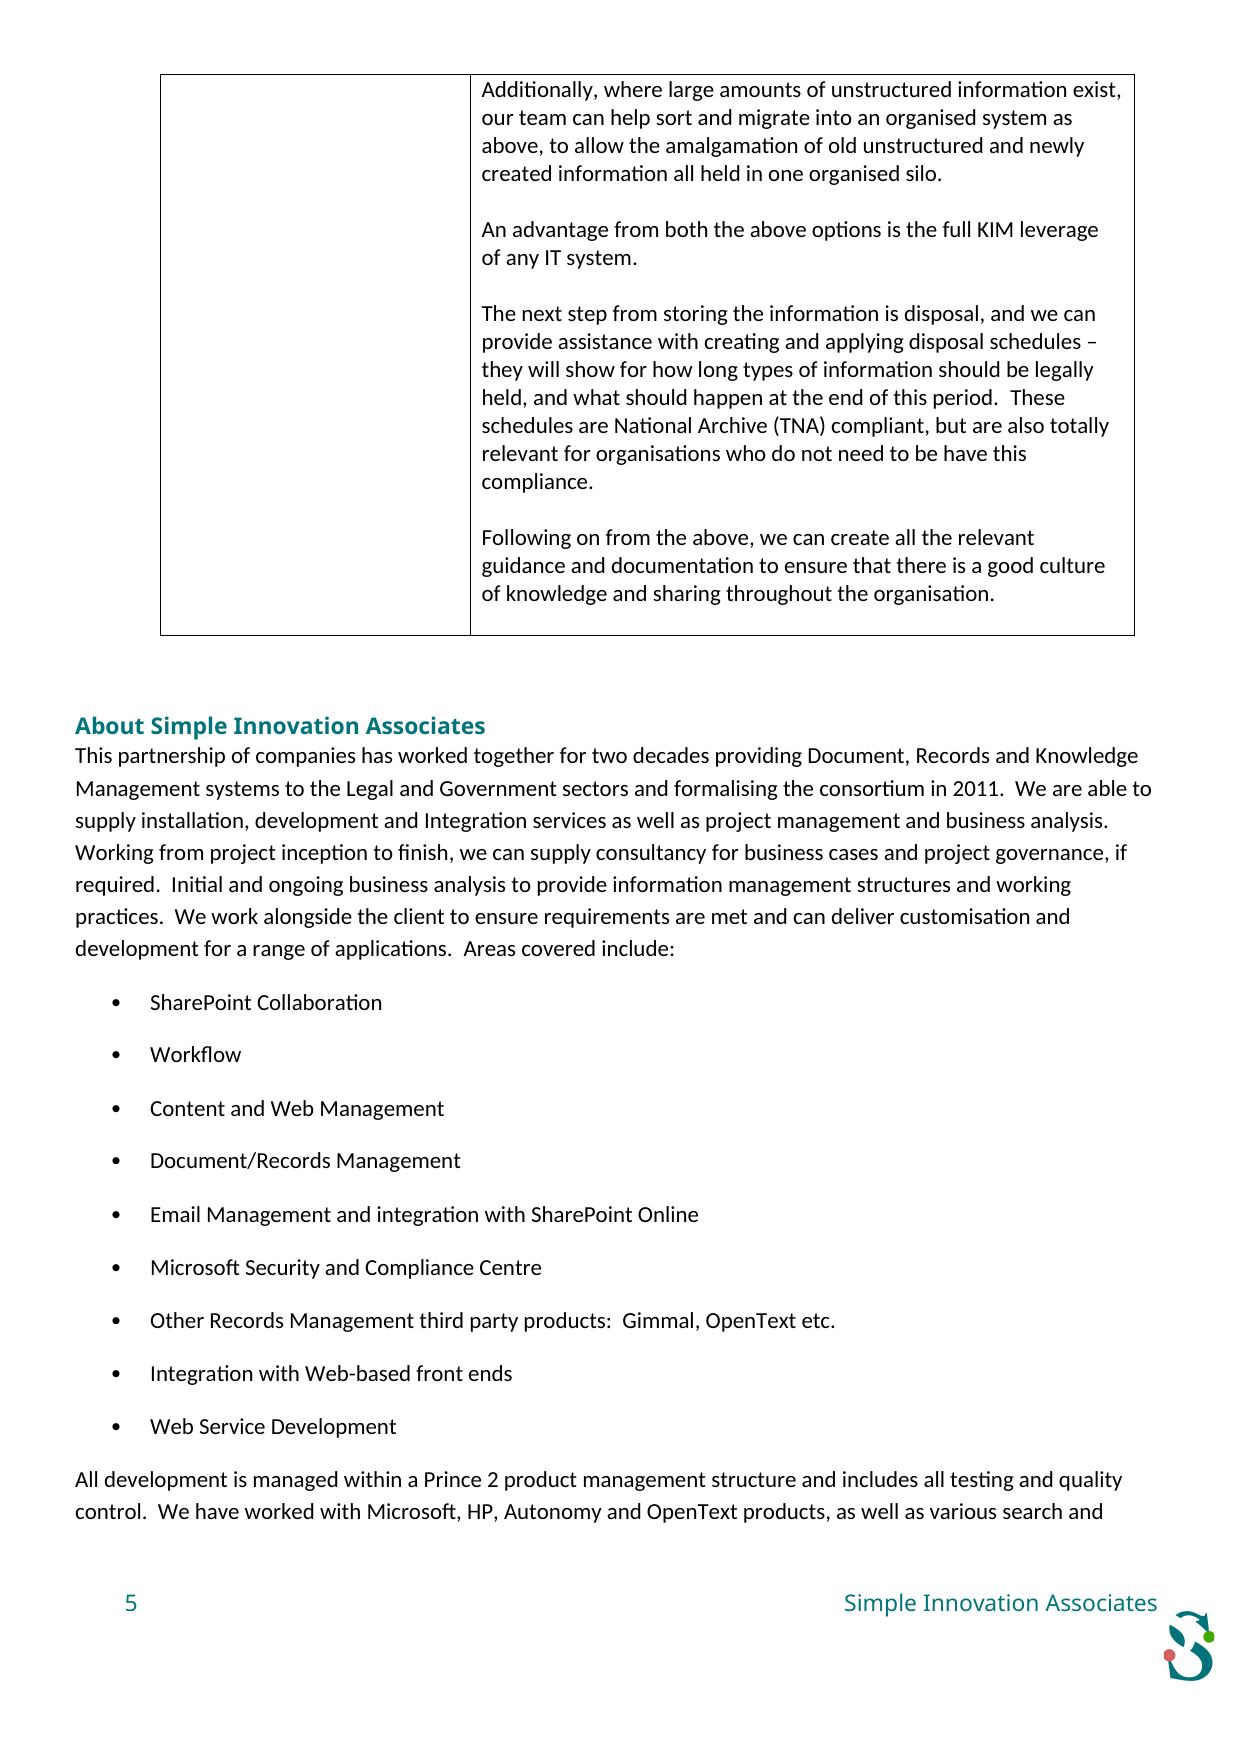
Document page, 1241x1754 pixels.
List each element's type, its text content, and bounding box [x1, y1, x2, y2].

list Integration with Web-based front ends [112, 1359, 1165, 1387]
list Email Management and integration with SharePoint Online [112, 1200, 1165, 1228]
list SharePoint Collaboration [112, 988, 1165, 1016]
text This partnership of companies has worked together for two decades providing Document, Records and Knowledge Management systems to the Legal and Government sectors and formalising the consortium in 2011. We are able to supply installation, development and Integration services as well as project management and business analysis. Working from project inception to finish, we can supply consultancy for business cases and project governance, if required. Initial and ongoing business analysis to provide information management structures and working practices. We work alongside the client to ensure requirements are met and can deliver customisation and development for a range of applications. Areas covered include: [75, 741, 1165, 963]
list Microsoft Security and Compliance Centre [112, 1253, 1165, 1281]
list Document/Records Management [112, 1147, 1165, 1175]
table_cell Additionally, where large amounts of unstructured information exist, our team can help sort and migrate into an organised system as above, to allow the amalgamation of old unstructured and newly created information all held in one organised silo. An advantage from both the above options is the full KIM leverage of any IT system. The next step from storing the information is disposal, and we can provide assistance with creating and applying disposal schedules – they will show for how long types of information should be legally held, and what should happen at the end of this period. These schedules are National Archive (TNA) compliant, but are also totally relevant for organisations who do not need to be have this compliance. Following on from the above, we can create all the relevant guidance and documentation to ensure that there is a good culture of knowledge and sharing throughout the organisation. [471, 75, 1134, 635]
table_cell [161, 75, 470, 635]
list Web Service Development [112, 1412, 1165, 1440]
subtitle About Simple Innovation Associates [75, 710, 1165, 741]
list Other Records Management third party products: Gimmal, OpenText etc. [112, 1306, 1165, 1334]
list Workflow [112, 1041, 1165, 1069]
list Content and Web Management [112, 1094, 1165, 1122]
text All development is managed within a Prince 2 product management structure and includes all testing and quality control. We have worked with Microsoft, HP, Autonomy and OpenText products, as well as various search and [75, 1465, 1165, 1525]
